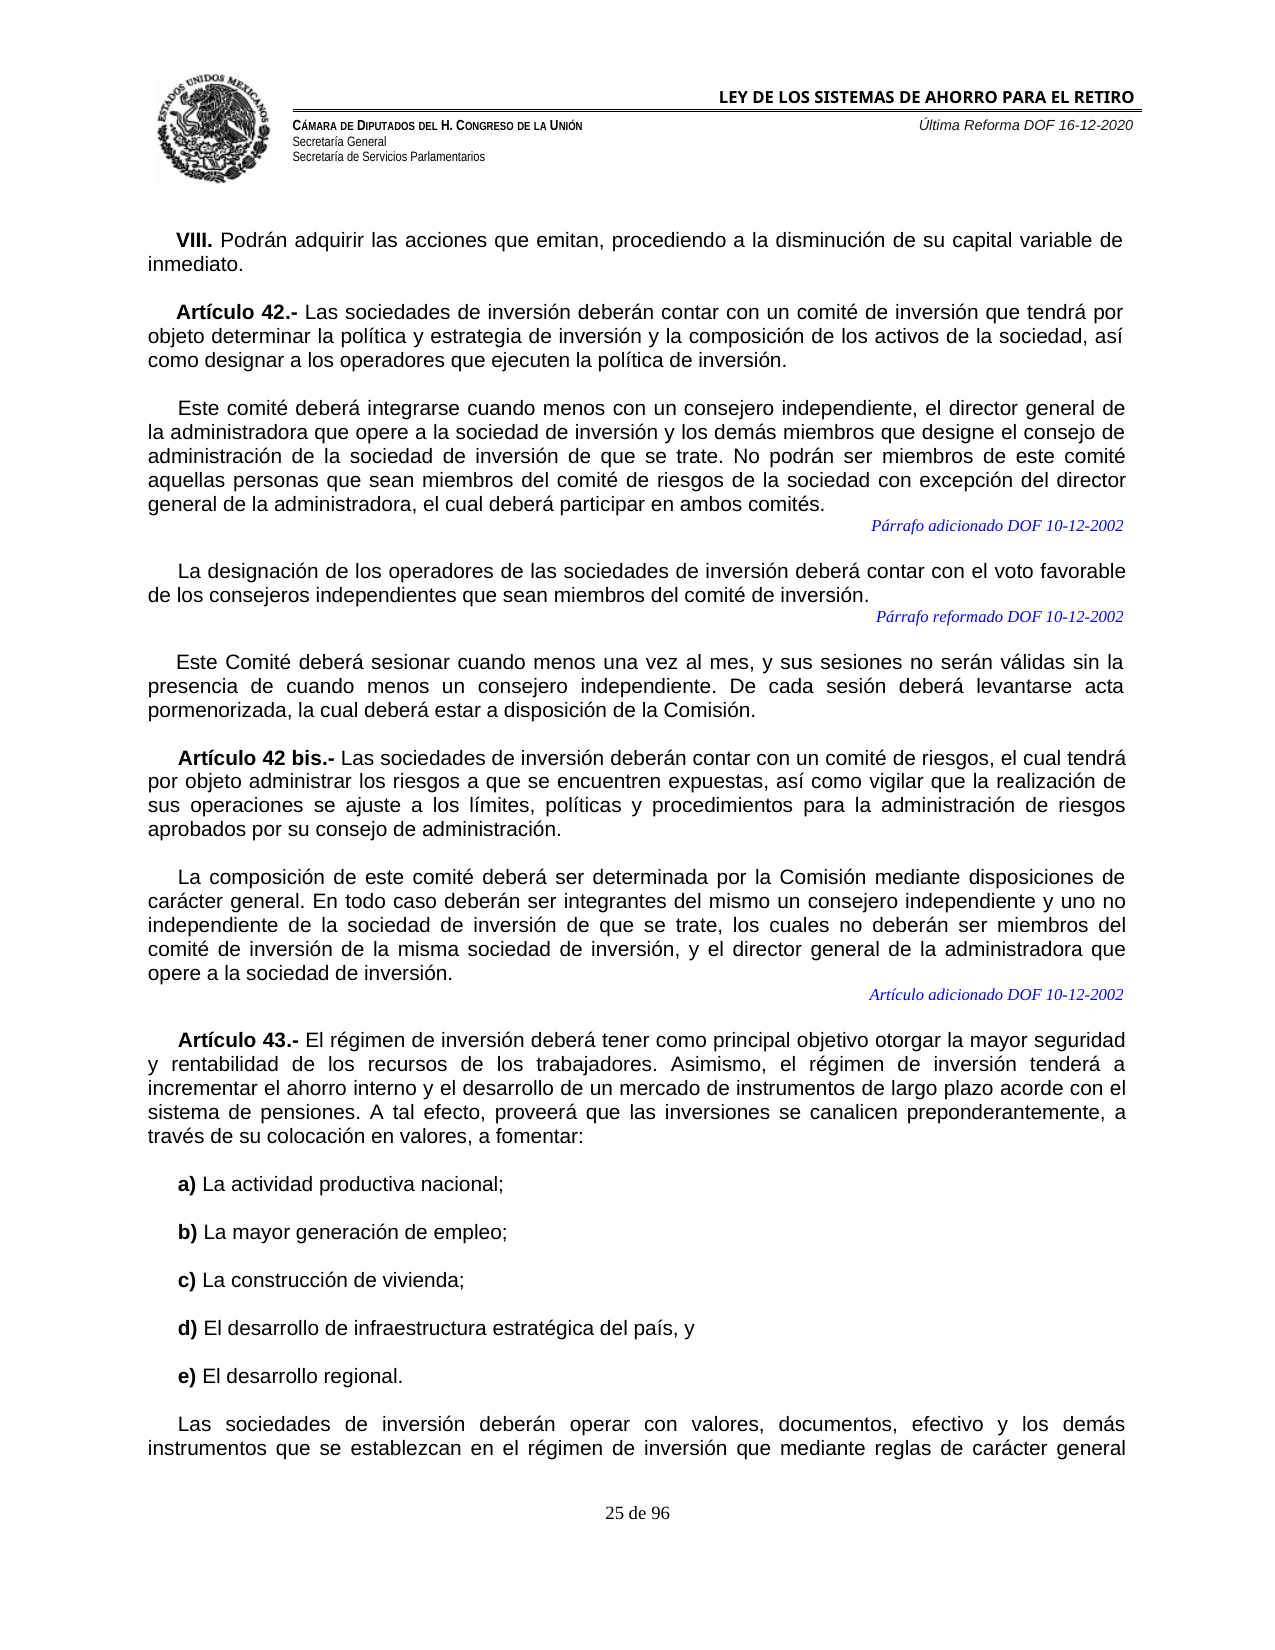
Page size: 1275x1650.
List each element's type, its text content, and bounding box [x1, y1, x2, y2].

text Párrafo reformado DOF 10-12-2002 [148, 606, 1125, 626]
text b) La mayor generación de empleo; [148, 1220, 1127, 1244]
text Artículo 42 bis.- Las sociedades de inversión deberán contar con un comité de riesgos, el cual tendrá por objeto administrar los riesgos a que se encuentren expuestas, así como vigilar que la realización de sus operaciones se ajuste a los límites, políticas y procedimientos para la administración de riesgos aprobados por su consejo de administración. [148, 745, 1127, 841]
text Artículo 42.- Las sociedades de inversión deberán contar con un comité de inversión que tendrá por objeto determinar la política y estrategia de inversión y la composición de los activos de la sociedad, así como designar a los operadores que ejecuten la política de inversión. [148, 300, 1125, 372]
text VIII. Podrán adquirir las acciones que emitan, procediendo a la disminución de su capital variable de inmediato. [148, 228, 1125, 276]
text Párrafo adicionado DOF 10-12-2002 [148, 515, 1125, 534]
text Este Comité deberá sesionar cuando menos una vez al mes, y sus sesiones no serán válidas sin la presencia de cuando menos un consejero independiente. De cada sesión deberá levantarse acta pormenorizada, la cual deberá estar a disposición de la Comisión. [148, 649, 1125, 721]
text d) El desarrollo de infraestructura estratégica del país, y [148, 1316, 1127, 1339]
text c) La construcción de vivienda; [148, 1268, 1127, 1292]
text Este comité deberá integrarse cuando menos con un consejero independiente, el director general de la administradora que opere a la sociedad de inversión y los demás miembros que designe el consejo de administración de la sociedad de inversión de que se trate. No podrán ser miembros de este comité aquellas personas que sean miembros del comité de riesgos de la sociedad con excepción del director general de la administradora, el cual deberá participar en ambos comités. [148, 396, 1127, 515]
text e) El desarrollo regional. [148, 1363, 1127, 1387]
text La composición de este comité deberá ser determinada por la Comisión mediante disposiciones de carácter general. En todo caso deberán ser integrantes del mismo un consejero independiente y uno no independiente de la sociedad de inversión de que se trate, los cuales no deberán ser miembros del comité de inversión de la misma sociedad de inversión, y el director general de la administradora que opere a la sociedad de inversión. [148, 865, 1127, 985]
text Artículo 43.- El régimen de inversión deberá tener como principal objetivo otorgar la mayor seguridad y rentabilidad de los recursos de los trabajadores. Asimismo, el régimen de inversión tenderá a incrementar el ahorro interno y el desarrollo de un mercado de instrumentos de largo plazo acorde con el sistema de pensiones. A tal efecto, proveerá que las inversiones se canalicen preponderantemente, a través de su colocación en valores, a fomentar: [148, 1028, 1127, 1148]
text Las sociedades de inversión deberán operar con valores, documentos, efectivo y los demás instrumentos que se establezcan en el régimen de inversión que mediante reglas de carácter general [148, 1411, 1127, 1459]
text Artículo adicionado DOF 10-12-2002 [148, 985, 1125, 1004]
text La designación de los operadores de las sociedades de inversión deberá contar con el voto favorable de los consejeros independientes que sean miembros del comité de inversión. [148, 558, 1127, 606]
text a) La actividad productiva nacional; [148, 1172, 1127, 1196]
